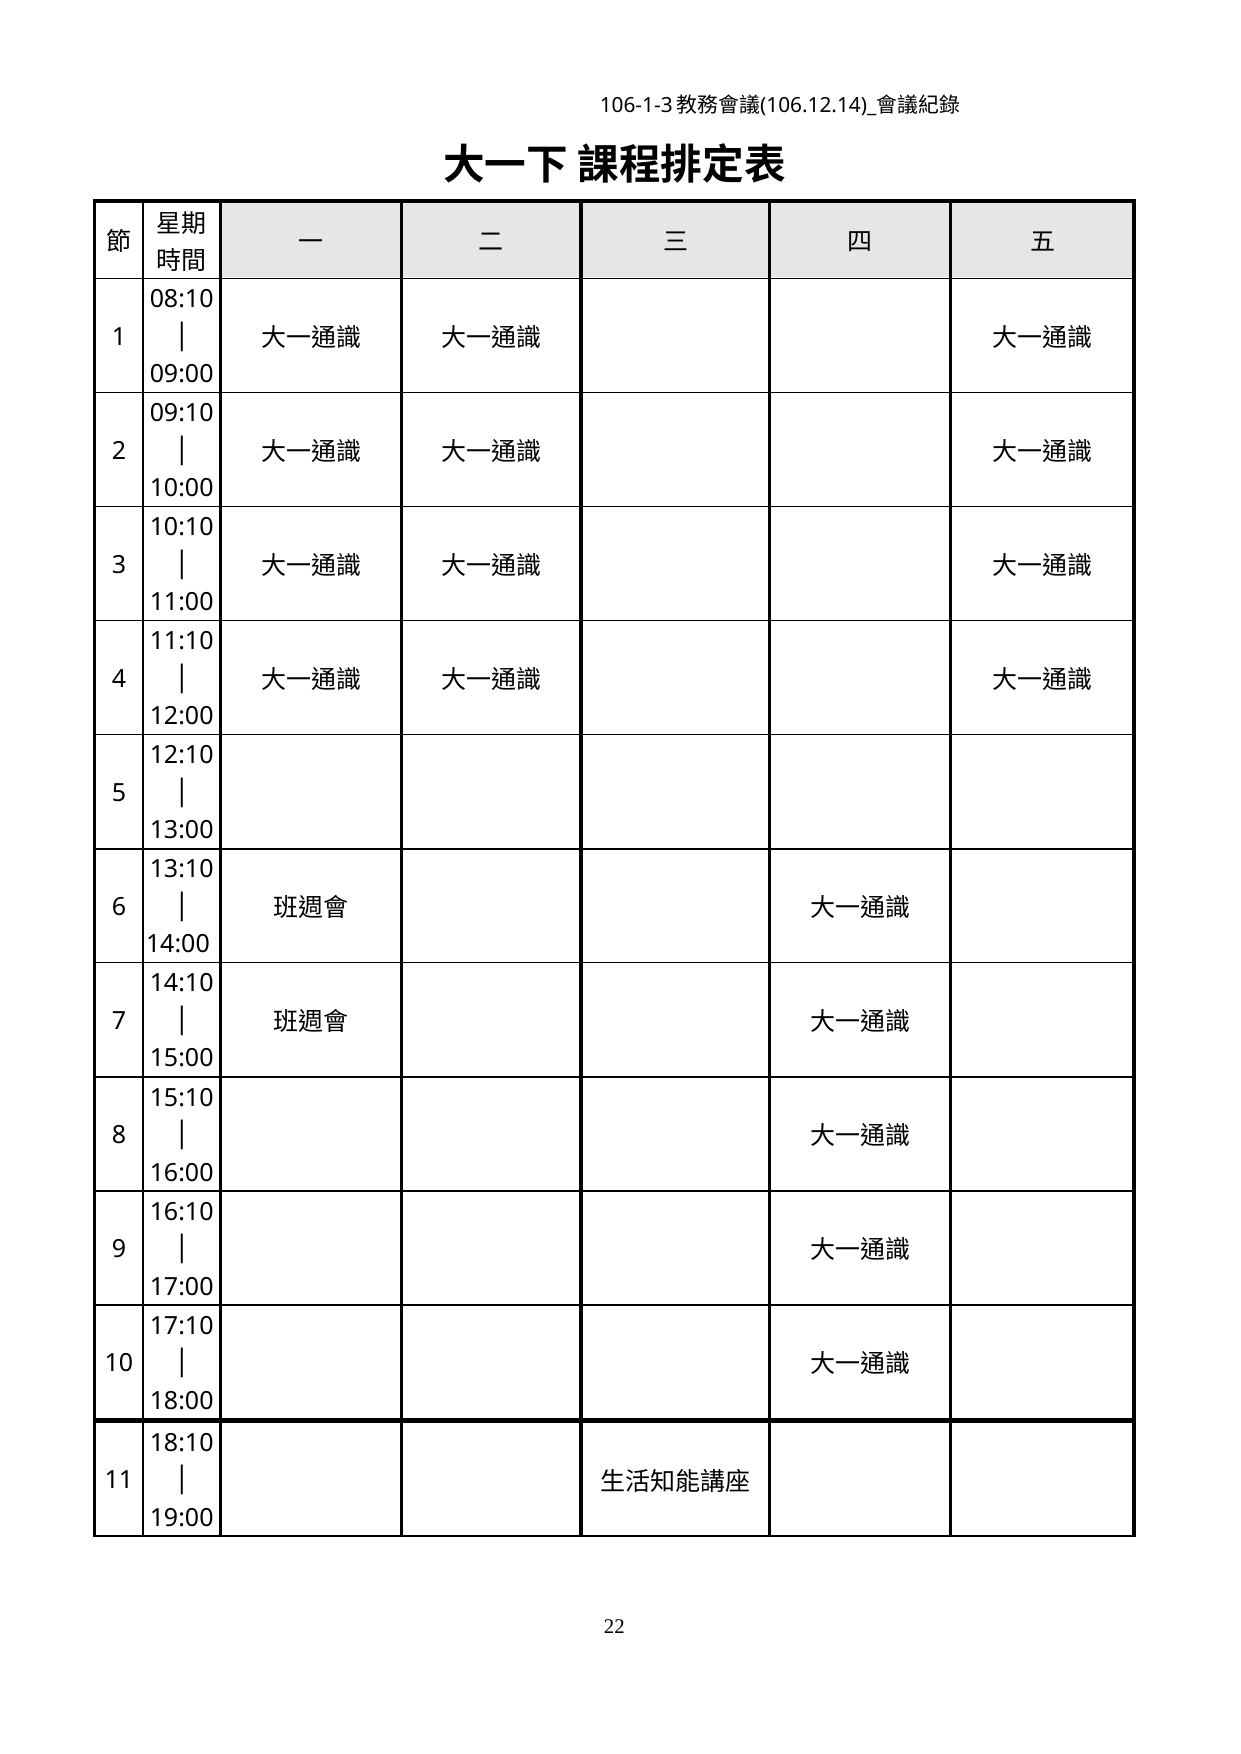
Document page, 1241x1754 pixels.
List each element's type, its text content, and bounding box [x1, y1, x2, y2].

table_cell 10:10 │ 11:00 [144, 507, 219, 620]
table_cell 2 [96, 393, 142, 506]
table_cell 15:10 │ 16:00 [144, 1078, 219, 1190]
table_header 節 [96, 203, 142, 277]
table_cell 13:10 │ 14:00 [144, 850, 219, 962]
table_cell 9 [96, 1192, 142, 1304]
table_cell [222, 1078, 400, 1190]
table_cell 10 [96, 1306, 142, 1418]
table_cell [952, 963, 1132, 1076]
table_cell 大一通識 [222, 279, 400, 392]
table_cell 08:10 │ 09:00 [144, 279, 219, 392]
table_cell 6 [96, 850, 142, 962]
table_cell 大一通識 [403, 393, 579, 506]
table_cell 11 [96, 1423, 142, 1535]
table_cell [583, 1192, 768, 1304]
table_cell 17:10 │ 18:00 [144, 1306, 219, 1418]
table_cell 班週會 [222, 963, 400, 1076]
table_cell 大一通識 [952, 393, 1132, 506]
table_cell [952, 850, 1132, 962]
table_header 二 [403, 203, 579, 277]
table_cell [583, 279, 768, 392]
table_cell 18:10 │ 19:00 [144, 1423, 219, 1535]
table_cell [771, 735, 949, 848]
table_header 三 [583, 203, 768, 277]
table_cell [403, 850, 579, 962]
table_cell 14:10 │ 15:00 [144, 963, 219, 1076]
table_cell 大一通識 [771, 1192, 949, 1304]
table_cell [583, 507, 768, 620]
table_cell [583, 850, 768, 962]
table_cell 11:10 │ 12:00 [144, 621, 219, 734]
table_cell 16:10 │ 17:00 [144, 1192, 219, 1304]
table_cell [403, 1306, 579, 1418]
table_header 一 [222, 203, 400, 277]
table_cell 大一通識 [771, 1078, 949, 1190]
table_cell 大一通識 [403, 507, 579, 620]
table_cell [583, 621, 768, 734]
table_cell [952, 1423, 1132, 1535]
table_cell 4 [96, 621, 142, 734]
table_cell 09:10 │ 10:00 [144, 393, 219, 506]
table_cell 大一通識 [222, 507, 400, 620]
table_cell [403, 1192, 579, 1304]
table_cell [583, 1078, 768, 1190]
table_cell 12:10 │ 13:00 [144, 735, 219, 848]
table_header 星期 時間 [144, 203, 219, 277]
table_cell 1 [96, 279, 142, 392]
table_cell [222, 1192, 400, 1304]
table_cell [222, 735, 400, 848]
table_cell [583, 393, 768, 506]
table_cell [583, 1306, 768, 1418]
table_cell [583, 735, 768, 848]
table_cell [403, 1423, 579, 1535]
table_cell 8 [96, 1078, 142, 1190]
table_cell [952, 1306, 1132, 1418]
table_cell 大一通識 [403, 621, 579, 734]
table_cell 大一通識 [222, 621, 400, 734]
table_cell [952, 1078, 1132, 1190]
table_header 四 [771, 203, 949, 277]
table_cell 大一通識 [403, 279, 579, 392]
table_cell 5 [96, 735, 142, 848]
table_cell [583, 963, 768, 1076]
table_cell 班週會 [222, 850, 400, 962]
table_cell [771, 1423, 949, 1535]
table_cell [403, 1078, 579, 1190]
table_cell [403, 963, 579, 1076]
table_cell 大一通識 [771, 1306, 949, 1418]
table_cell 大一通識 [771, 850, 949, 962]
table_cell 生活知能講座 [583, 1423, 768, 1535]
table_cell [403, 735, 579, 848]
table_cell 7 [96, 963, 142, 1076]
table_cell [771, 621, 949, 734]
table_cell 3 [96, 507, 142, 620]
table_cell 大一通識 [952, 507, 1132, 620]
table_header 五 [952, 203, 1132, 277]
table_cell [771, 507, 949, 620]
table_cell [771, 393, 949, 506]
table_cell [952, 735, 1132, 848]
table_cell [222, 1306, 400, 1418]
table_cell 大一通識 [952, 621, 1132, 734]
table_cell [771, 279, 949, 392]
text 大一下 課程排定表 [94, 146, 1134, 188]
table_cell 大一通識 [771, 963, 949, 1076]
table_cell [222, 1423, 400, 1535]
table_cell 大一通識 [952, 279, 1132, 392]
table_cell 大一通識 [222, 393, 400, 506]
table_cell [952, 1192, 1132, 1304]
